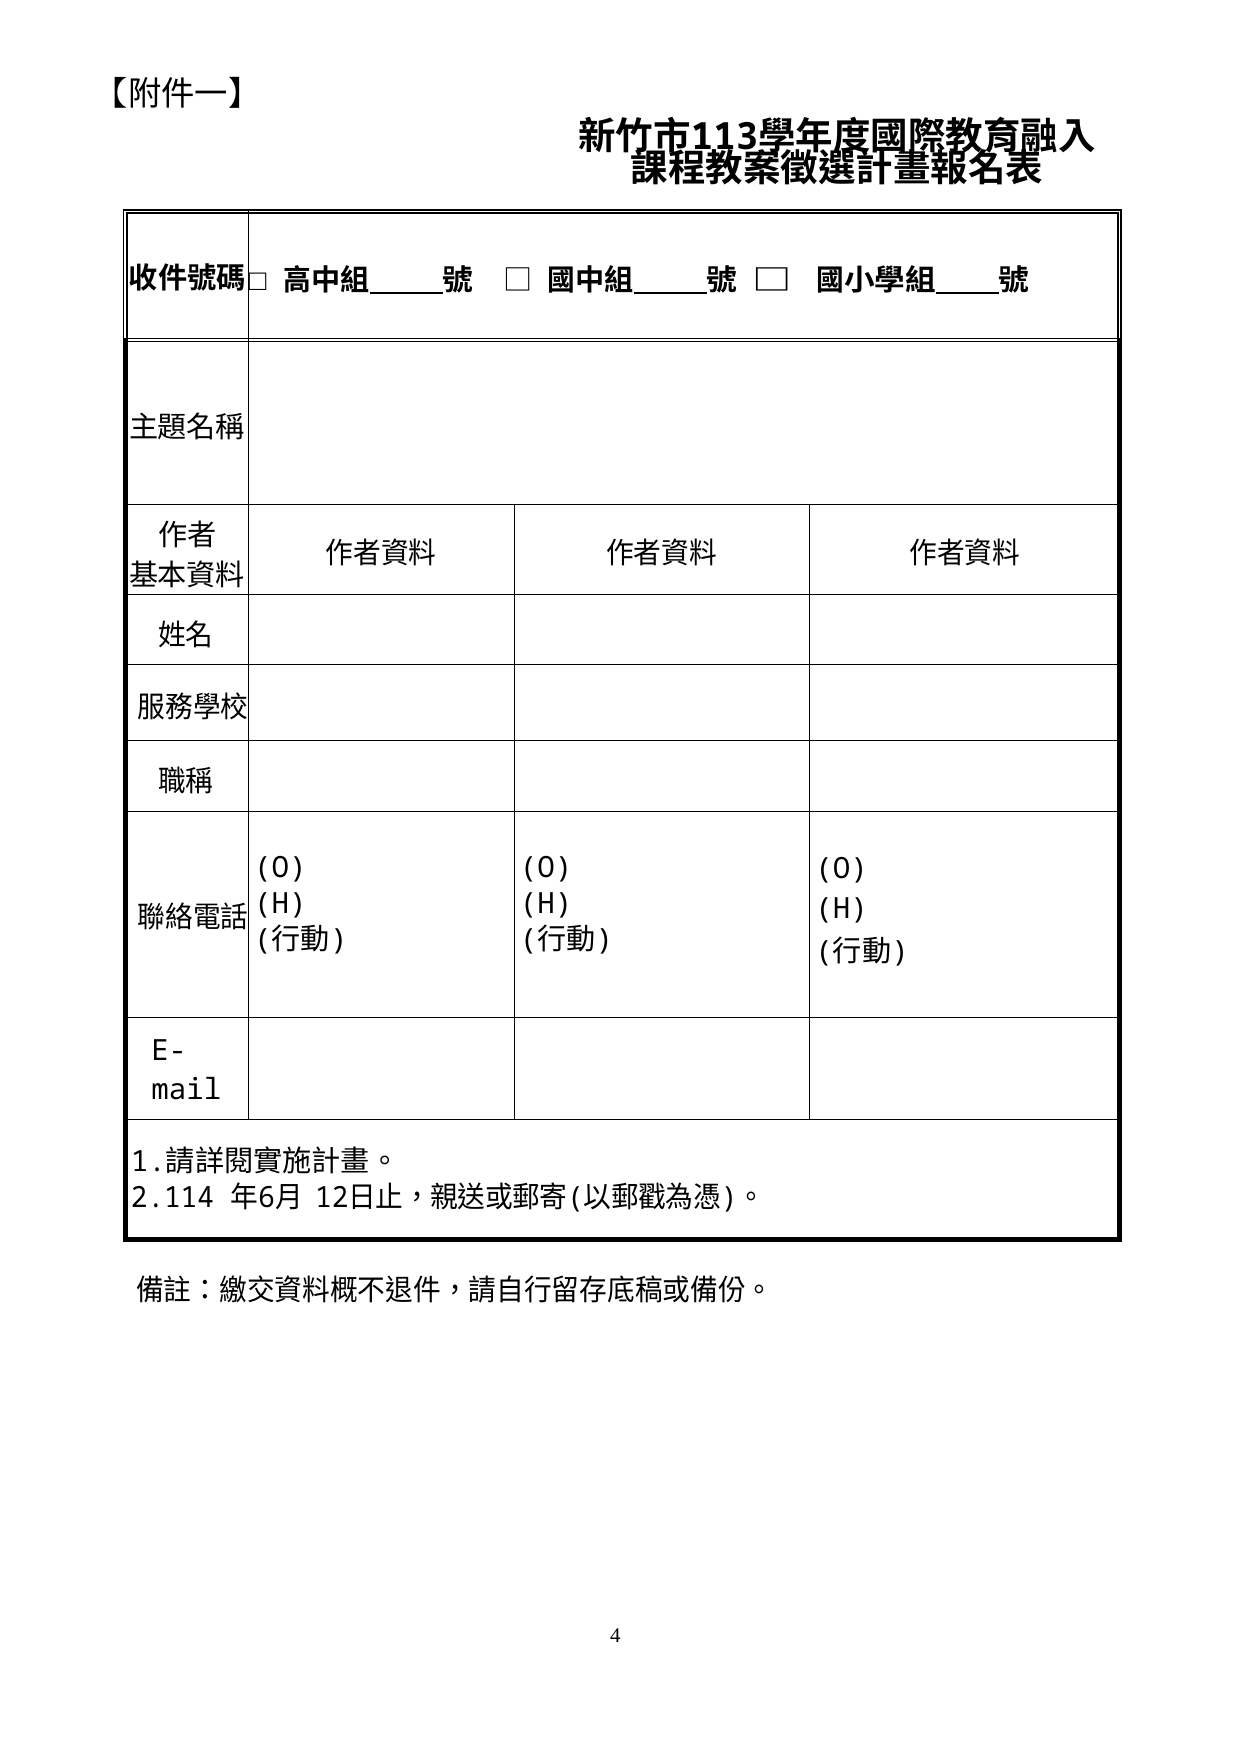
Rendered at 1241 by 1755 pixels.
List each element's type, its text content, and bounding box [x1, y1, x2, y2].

table_cell [810, 1018, 1117, 1119]
table_cell [249, 342, 1117, 504]
table_cell 聯絡電話 [128, 812, 248, 1017]
text 備註：繳交資料概不退件，請自行留存底稿或備份。 [136, 1266, 1203, 1308]
table_cell [249, 595, 514, 664]
table_header □ 高中組 號 □ 國中組 號 □ 國小學組 號 [249, 214, 1117, 338]
table_cell [515, 1018, 809, 1119]
table_cell 作者資料 [249, 505, 514, 594]
table_cell 服務學校 [128, 665, 248, 739]
table_cell E-mail [128, 1018, 248, 1119]
table_cell [810, 595, 1117, 664]
table_cell (O) (H) (行動) [515, 812, 809, 1017]
table_cell 作者資料 [515, 505, 809, 594]
table_header 收件號碼 [128, 214, 248, 338]
table_cell [810, 741, 1117, 811]
subtitle 新竹市113學年度國際教育融入課程教案徵選計畫報名表 [564, 121, 1109, 192]
table_cell 1.請詳閱實施計畫。 2.114 年6月 12日止，親送或郵寄(以郵戳為憑)。 [128, 1120, 1117, 1237]
table_cell [249, 741, 514, 811]
text 【附件一】 [94, 77, 1203, 112]
table_cell [249, 665, 514, 739]
table_cell [515, 665, 809, 739]
table_cell 姓名 [128, 595, 248, 664]
table_cell [249, 1018, 514, 1119]
table_cell 主題名稱 [128, 342, 248, 504]
table_cell [515, 741, 809, 811]
table_cell (O) (H) (行動) [810, 812, 1117, 1017]
table_cell 職稱 [128, 741, 248, 811]
table_cell [515, 595, 809, 664]
table_cell 作者資料 [810, 505, 1117, 594]
table_cell 作者 基本資料 [128, 505, 248, 594]
table_cell [810, 665, 1117, 739]
table_cell (O) (H) (行動) [249, 812, 514, 1017]
